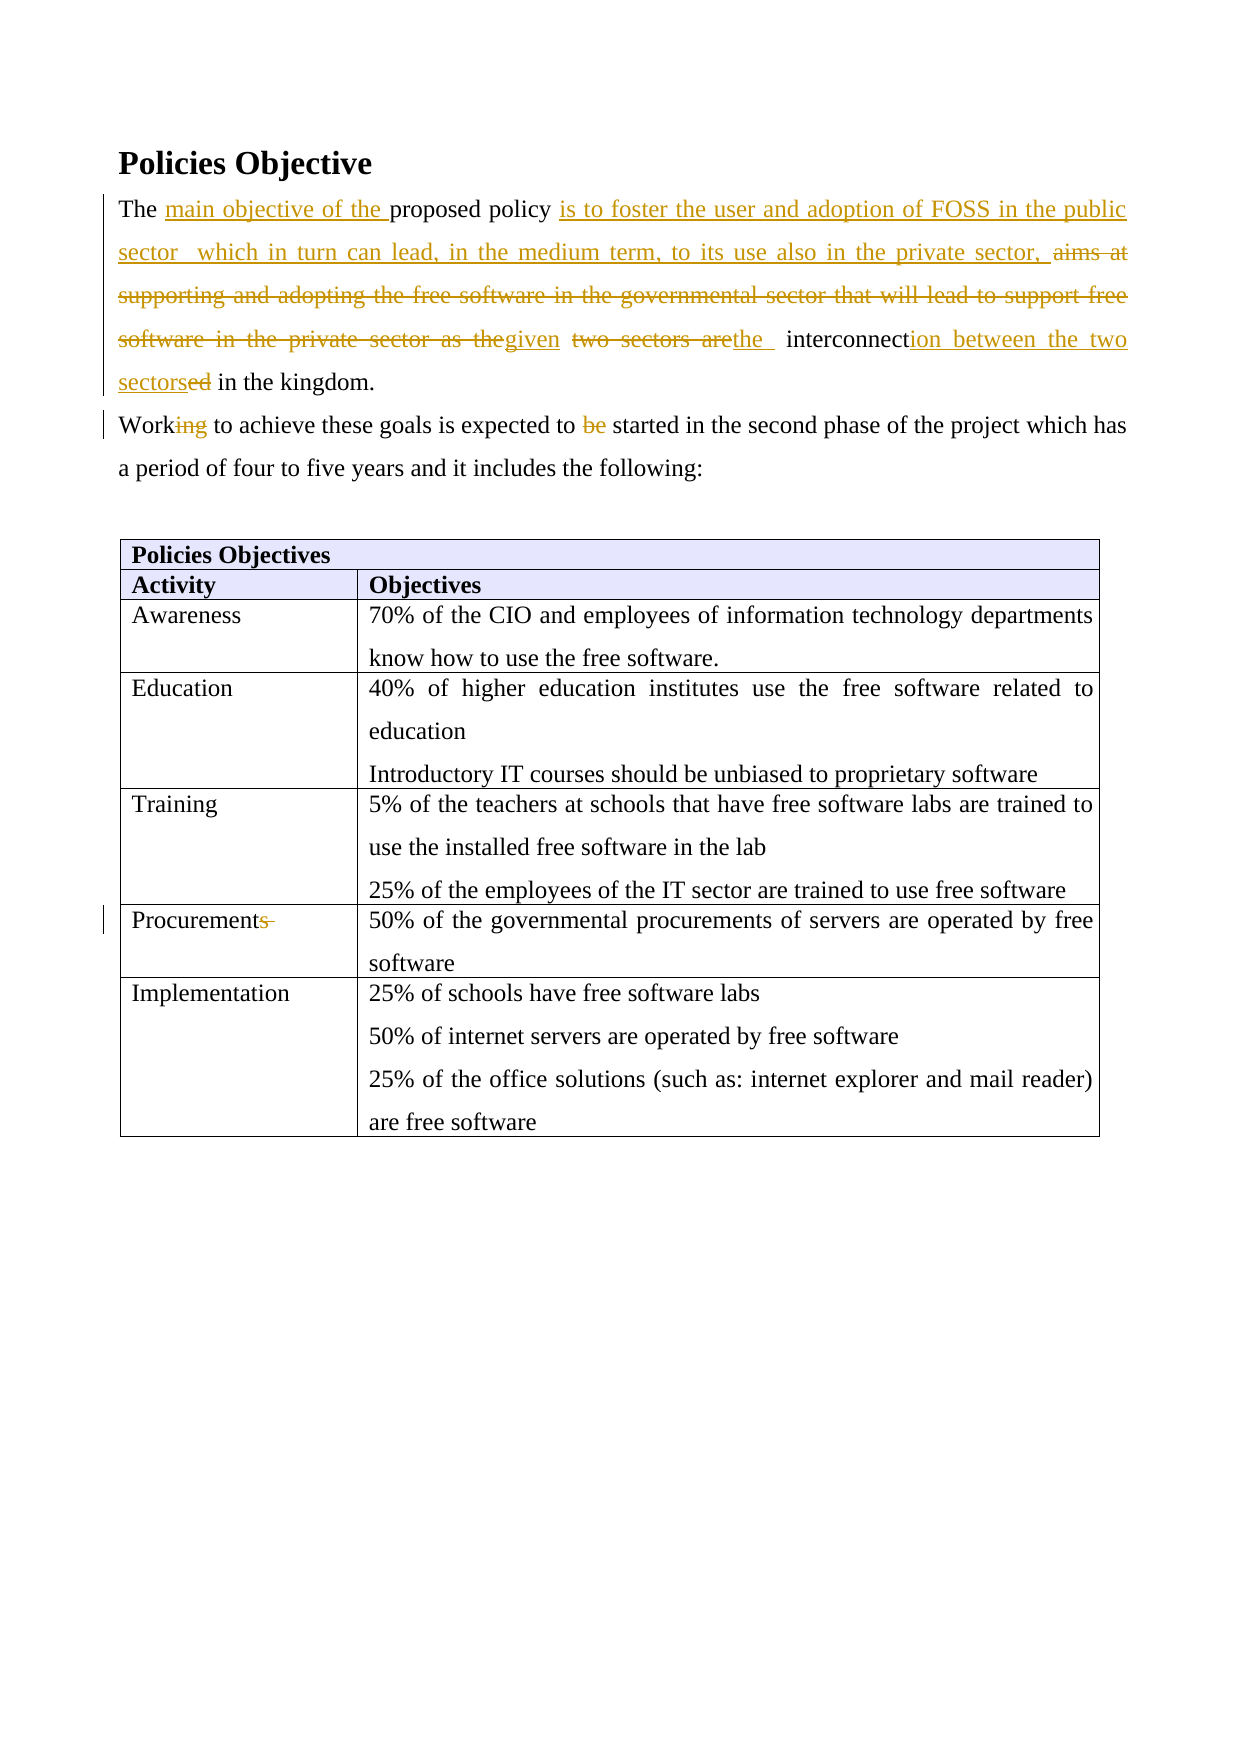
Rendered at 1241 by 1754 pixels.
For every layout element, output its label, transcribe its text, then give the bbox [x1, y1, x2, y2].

table_cell Implementation [121, 978, 357, 1136]
table_header Policies Objectives [121, 540, 1099, 569]
table_cell Training [121, 789, 357, 904]
table_cell Education [121, 673, 357, 788]
text The main objective of the proposed policy is to foster the user and adoption of FOSS in the public sector which in turn can lead, in the medium term, to its use also in the private sector, given the interconnection between the two sectors in the kingdom. [118, 298, 1128, 396]
table_cell Objectives [358, 570, 1099, 599]
table_cell 70% of the CIO and employees of information technology departments know how to use the free software. [358, 600, 1099, 672]
table_cell 25% of schools have free software labs 50% of internet servers are operated by free software 25% of the office solutions (such as: internet explorer and mail reader) are free software [358, 978, 1099, 1136]
table_cell 5% of the teachers at schools that have free software labs are trained to use the installed free software in the lab 25% of the employees of the IT sector are trained to use free software [358, 789, 1099, 904]
table_cell Activity [121, 570, 357, 599]
subtitle Policies Objective [118, 143, 1128, 182]
table_cell 40% of higher education institutes use the free software related to education Introductory IT courses should be unbiased to proprietary software [358, 673, 1099, 788]
text The main objective of the proposed policy is to foster the user and adoption of FOSS in the public sector which in turn can lead, in the medium term, to its use also in the private sector, given the interconnection between the two sectors in the kingdom. [118, 194, 1128, 296]
table_cell Procurement [121, 905, 357, 977]
text Work to achieve these goals is expected to started in the second phase of the project which has a period of four to five years and it includes the following: [118, 410, 1128, 482]
table_cell 50% of the governmental procurements of servers are operated by free software [358, 905, 1099, 977]
table_cell Awareness [121, 600, 357, 672]
